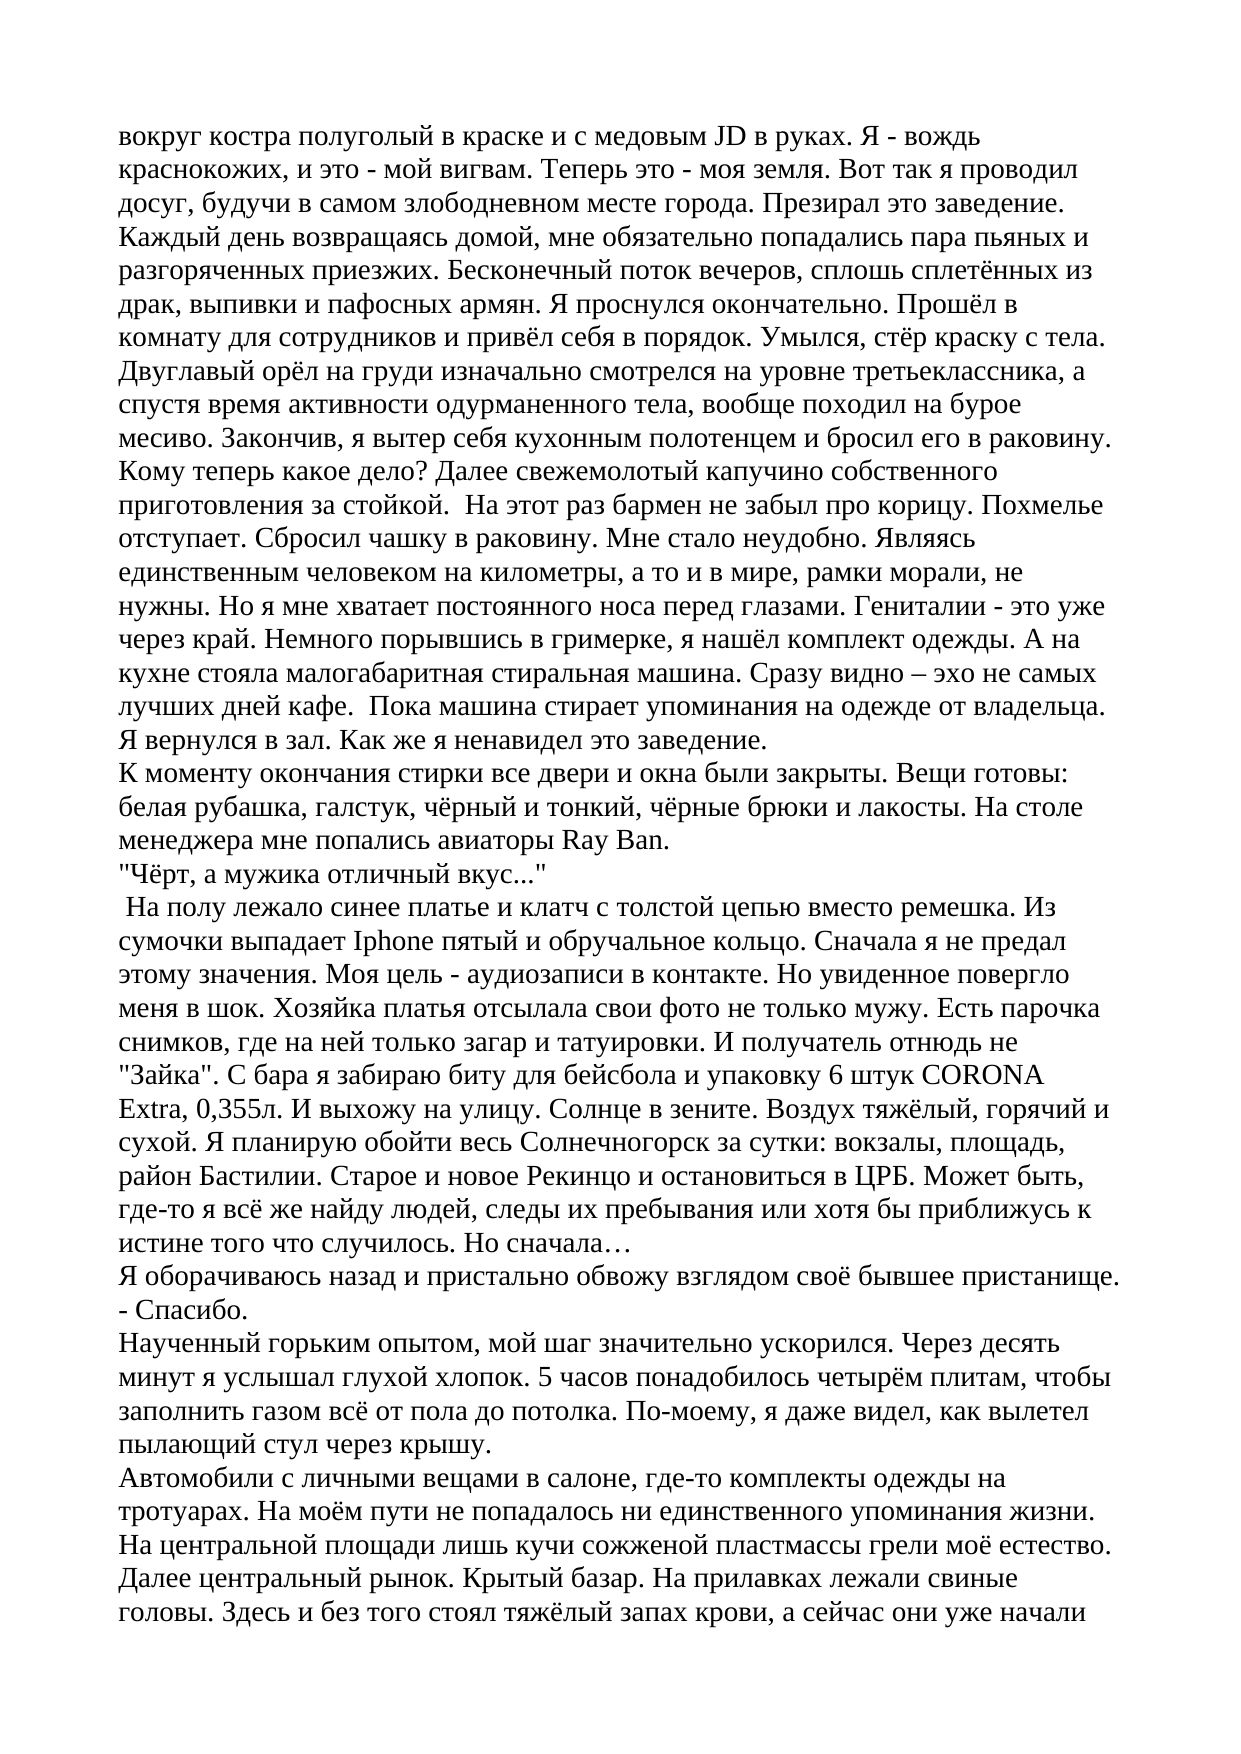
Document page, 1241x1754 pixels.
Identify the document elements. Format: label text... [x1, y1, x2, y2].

text На полу лежало синее платье и клатч с толстой цепью вместо ремешка. Из сумочки выпадает Iphone пятый и обручальное кольцо. Сначала я не предал этому значения. Моя цель - аудиозаписи в контакте. Но увиденное повергло меня в шок. Хозяйка платья отсылала свои фото не только мужу. Есть парочка снимков, где на ней только загар и татуировки. И получатель отнюдь не "Зайка". С бара я забираю биту для бейсбола и упаковку 6 штук CORONA Extra, 0,355л. И выхожу на улицу. Солнце в зените. Воздух тяжёлый, горячий и сухой. Я планирую обойти весь Солнечногорск за сутки: вокзалы, площадь, район Бастилии. Старое и новое Рекинцо и остановиться в ЦРБ. Может быть, где-то я всё же найду людей, следы их пребывания или хотя бы приближусь к истине того что случилось. Но сначала… [118, 889, 1122, 1258]
text - Спасибо. [118, 1292, 1122, 1326]
text "Чёрт, а мужика отличный вкус..." [118, 856, 1122, 889]
text вокруг костра полуголый в краске и с медовым JD в руках. Я - вождь краснокожих, и это - мой вигвам. Теперь это - моя земля. Вот так я проводил досуг, будучи в самом злободневном месте города. Презирал это заведение. Каждый день возвращаясь домой, мне обязательно попадались пара пьяных и разгоряченных приезжих. Бесконечный поток вечеров, сплошь сплетённых из драк, выпивки и пафосных армян. Я проснулся окончательно. Прошёл в комнату для сотрудников и привёл себя в порядок. Умылся, стёр краску с тела. Двуглавый орёл на груди изначально смотрелся на уровне третьеклассника, а спустя время активности одурманенного тела, вообще походил на бурое месиво. Закончив, я вытер себя кухонным полотенцем и бросил его в раковину. Кому теперь какое дело? Далее свежемолотый капучино собственного приготовления за стойкой. На этот раз бармен не забыл про корицу. Похмелье отступает. Сбросил чашку в раковину. Мне стало неудобно. Являясь единственным человеком на километры, а то и в мире, рамки морали, не нужны. Но я мне хватает постоянного носа перед глазами. Гениталии - это уже через край. Немного порывшись в гримерке, я нашёл комплект одежды. А на кухне стояла малогабаритная стиральная машина. Сразу видно – эхо не самых лучших дней кафе. Пока машина стирает упоминания на одежде от владельца. Я вернулся в зал. Как же я ненавидел это заведение. [118, 118, 1122, 755]
text Наученный горьким опытом, мой шаг значительно ускорился. Через десять минут я услышал глухой хлопок. 5 часов понадобилось четырём плитам, чтобы заполнить газом всё от пола до потолка. По-моему, я даже видел, как вылетел пылающий стул через крышу. [118, 1326, 1122, 1460]
text Я оборачиваюсь назад и пристально обвожу взглядом своё бывшее пристанище. [118, 1258, 1122, 1292]
text Автомобили с личными вещами в салоне, где-то комплекты одежды на тротуарах. На моём пути не попадалось ни единственного упоминания жизни. На центральной площади лишь кучи сожженой пластмассы грели моё естество. Далее центральный рынок. Крытый базар. На прилавках лежали свиные головы. Здесь и без того стоял тяжёлый запах крови, а сейчас они уже начали [118, 1460, 1122, 1627]
text К моменту окончания стирки все двери и окна были закрыты. Вещи готовы: белая рубашка, галстук, чёрный и тонкий, чёрные брюки и лакосты. На столе менеджера мне попались авиаторы Ray Ban. [118, 755, 1122, 856]
